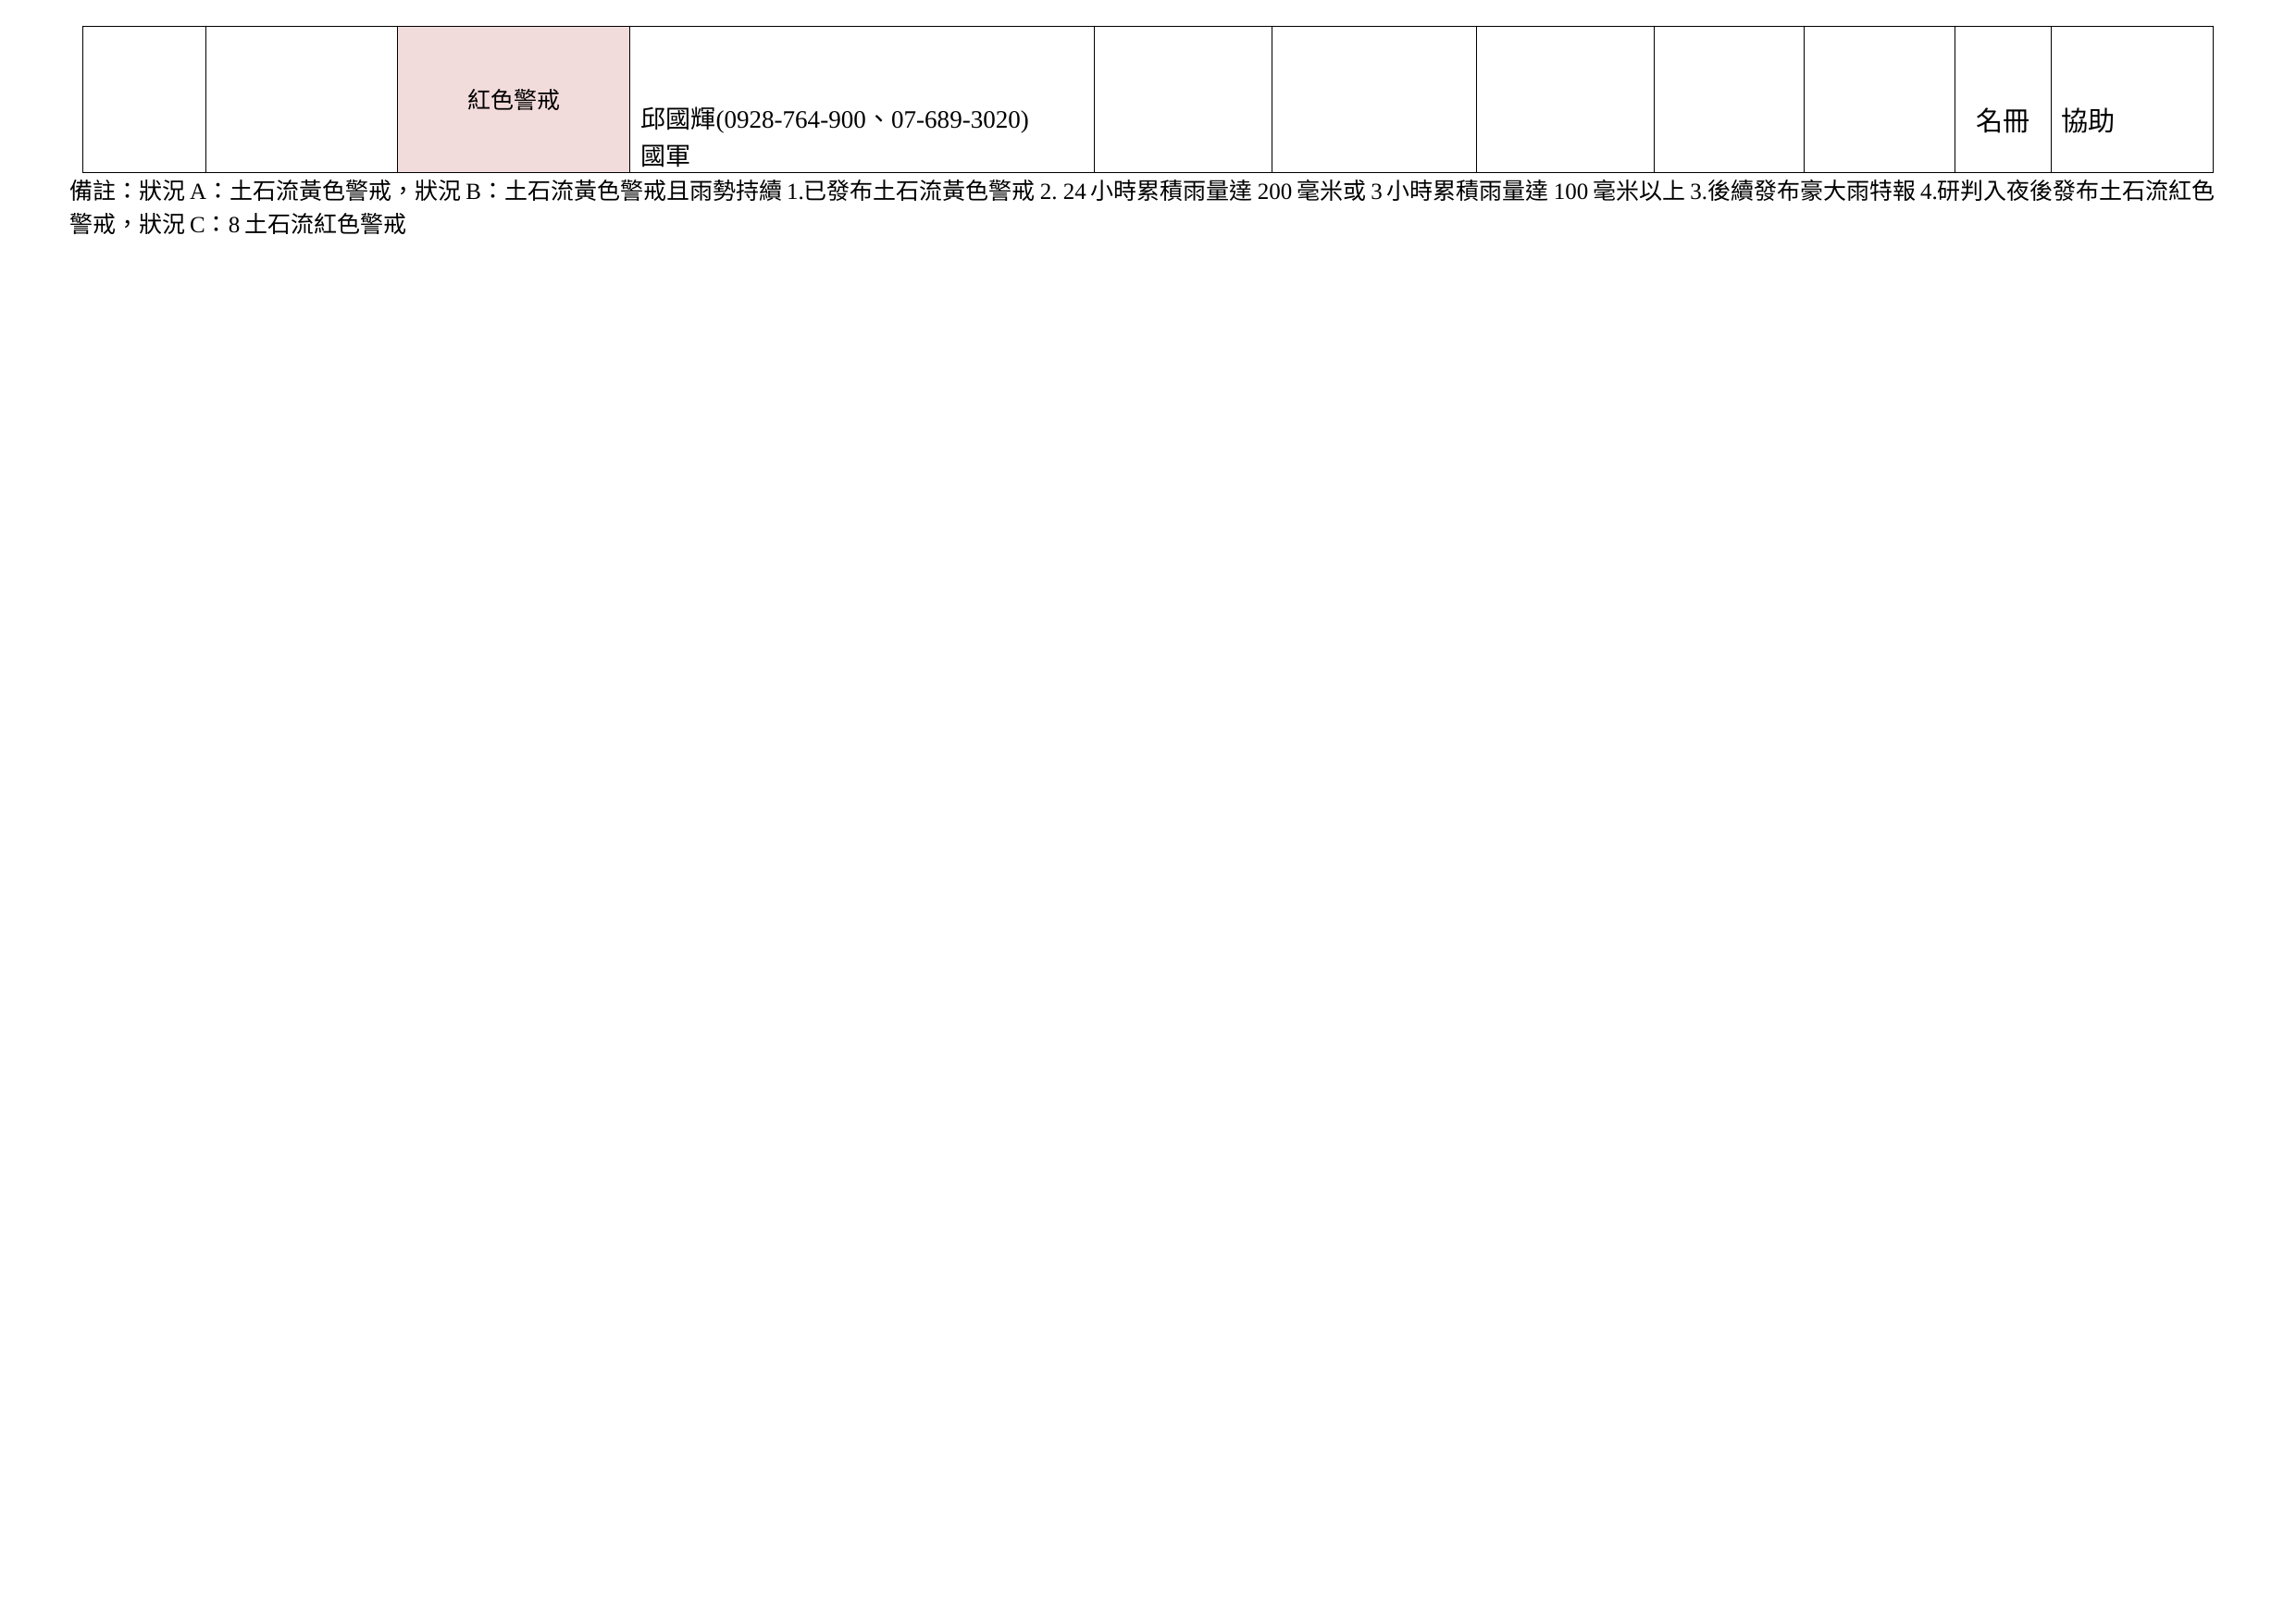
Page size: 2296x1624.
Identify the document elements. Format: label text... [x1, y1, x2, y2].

table_cell [1095, 27, 1272, 172]
table_cell 紅色警戒 [398, 27, 629, 172]
table_cell [1805, 27, 1955, 172]
text 備註：狀況A：土石流黃色警戒，狀況B：土石流黃色警戒且雨勢持續1.已發布土石流黃色警戒2. 24小時累積雨量達200毫米或3小時累積雨量達100毫米以上3.後續發布豪大雨特報4.研判入夜後發布土石流紅色警戒，狀況C：8土石流紅色警戒 [69, 173, 2227, 240]
table_cell [83, 27, 205, 172]
table_cell [1272, 27, 1476, 172]
table_cell 窗口聯絡人/陳小姐 里長鍾達煌(0932-897-558、07-689-1423) 邱國輝(0928-764-900、07-689-3020) 國軍 義寶派出所警員(07-689-1049) 六龜分隊消防隊員(07-6891324) [630, 27, 1094, 172]
table_cell 名冊 [1955, 27, 2051, 172]
table_cell [1655, 27, 1804, 172]
table_cell [1477, 27, 1654, 172]
table_cell 協助 [2052, 27, 2213, 172]
table_cell [206, 27, 397, 172]
